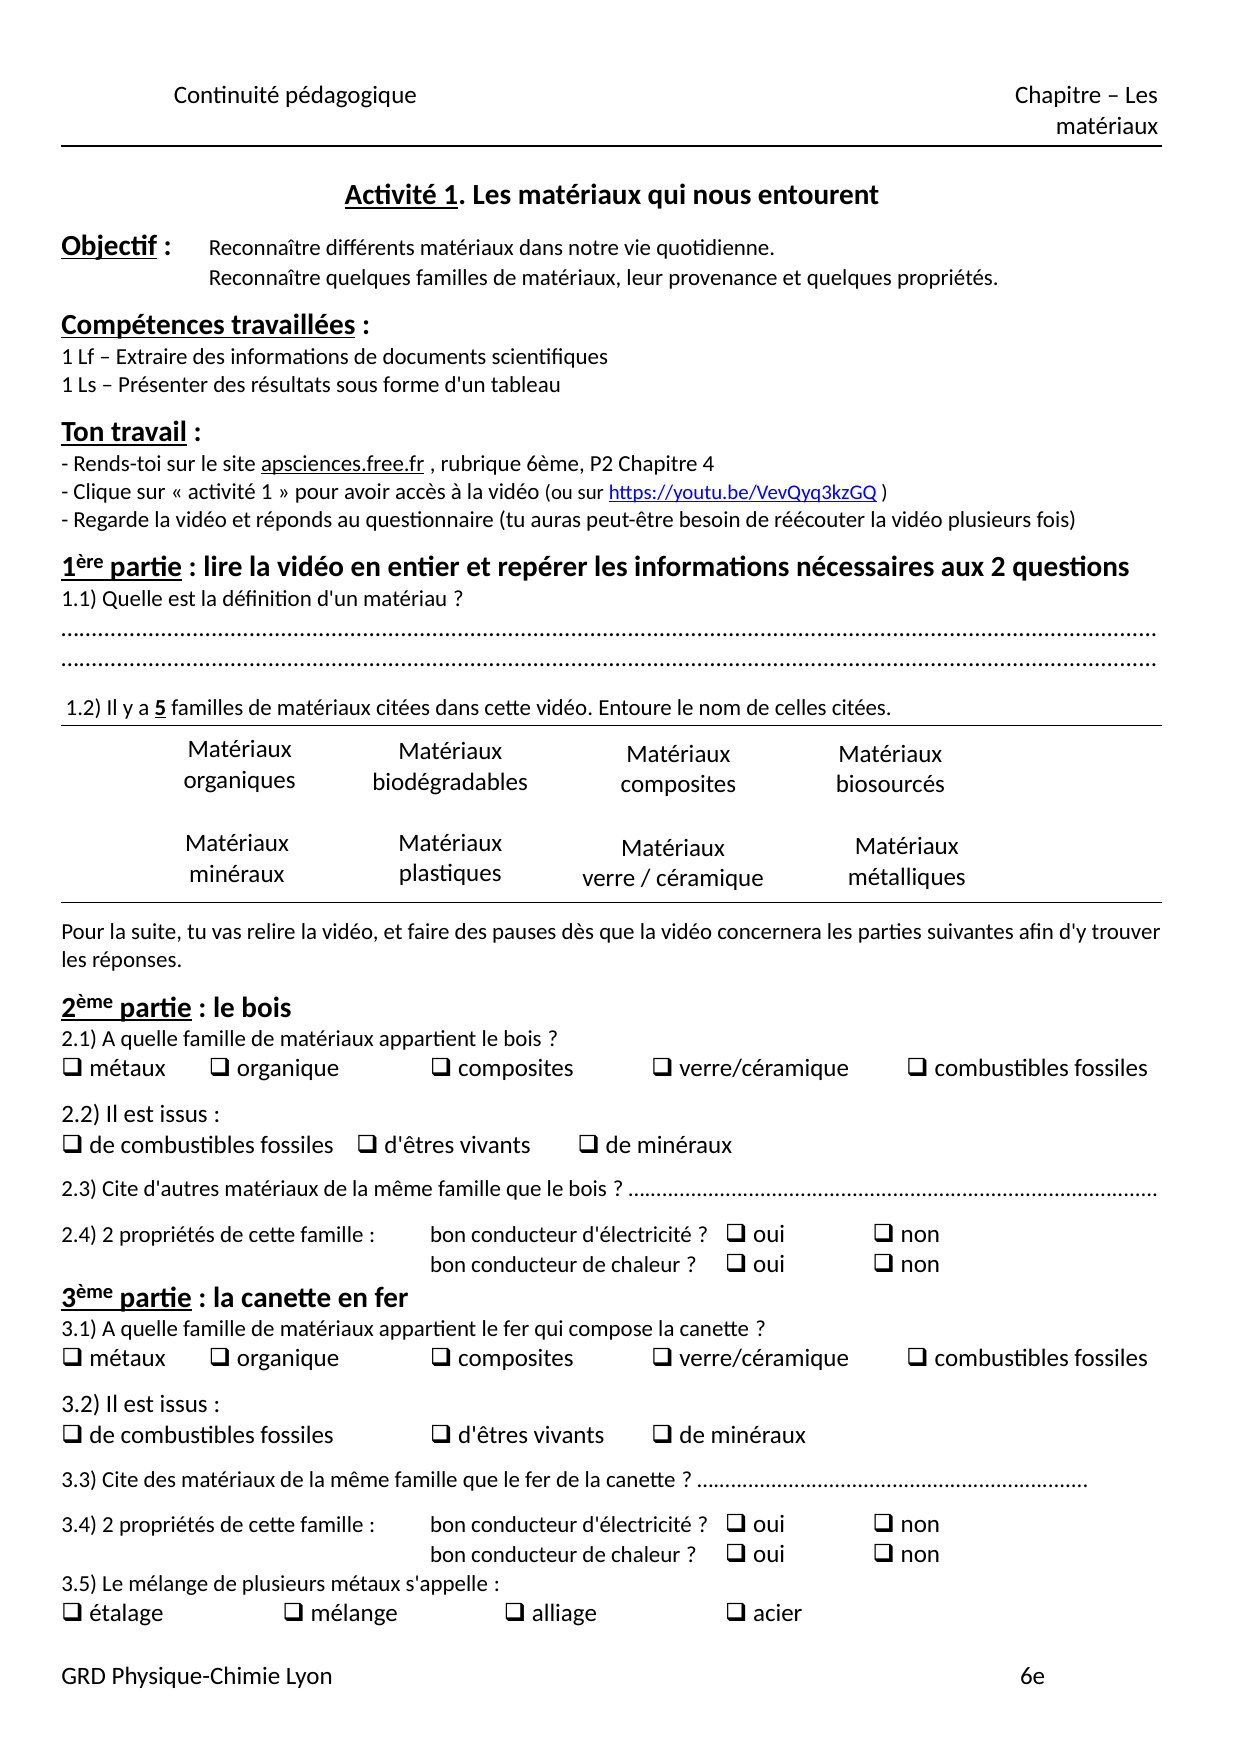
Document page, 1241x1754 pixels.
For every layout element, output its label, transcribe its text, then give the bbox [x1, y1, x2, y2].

list 2.2) Il est issus : [61, 1098, 1162, 1129]
text …........................................................................................................................................................................... [61, 642, 1162, 673]
text 2.4) 2 propriétés de cette famille : bon conducteur d'électricité ?  oui  non [61, 1218, 1162, 1248]
text 2ème partie : le bois [61, 989, 1162, 1024]
text Objectif : Reconnaître différents matériaux dans notre vie quotidienne. [61, 227, 1162, 263]
text …........................................................................................................................................................................... [61, 612, 1162, 642]
text Activité 1. Les matériaux qui nous entourent [61, 176, 1162, 212]
text 1ère partie : lire la vidéo en entier et repérer les informations nécessaires aux 2 questions [61, 548, 1162, 584]
text Pour la suite, tu vas relire la vidéo, et faire des pauses dès que la vidéo concernera les parties suivantes afin d'y trouver les réponses. [61, 917, 1162, 973]
text 3.4) 2 propriétés de cette famille : bon conducteur d'électricité ?  oui  non [61, 1508, 1162, 1539]
text - Rends-toi sur le site apsciences.free.fr , rubrique 6ème, P2 Chapitre 4 [61, 449, 1162, 477]
text 2.1) A quelle famille de matériaux appartient le bois ? [61, 1024, 1162, 1052]
text bon conducteur de chaleur ?  oui  non [61, 1539, 1162, 1569]
text  métaux  organique  composites  verre/céramique  combustibles fossiles [61, 1343, 1162, 1373]
text  de combustibles fossiles  d'êtres vivants  de minéraux [61, 1419, 1162, 1449]
text 2.3) Cite d'autres matériaux de la même famille que le bois ? …......................................................................................... [61, 1174, 1162, 1203]
text - Regarde la vidéo et réponds au questionnaire (tu auras peut-être besoin de réécouter la vidéo plusieurs fois) [61, 505, 1162, 533]
text 1.2) Il y a 5 familles de matériaux citées dans cette vidéo. Entoure le nom de celles citées. [61, 688, 1162, 725]
text Reconnaître quelques familles de matériaux, leur provenance et quelques propriétés. [61, 263, 1162, 291]
text 1.1) Quelle est la définition d'un matériau ? [61, 584, 1162, 612]
text - Clique sur « activité 1 » pour avoir accès à la vidéo (ou sur https://youtu.be/VevQyq3kzGQ ) [61, 477, 1162, 505]
text  étalage  mélange  alliage  acier [61, 1597, 1162, 1628]
text Ton travail : [61, 413, 1162, 449]
text 1 Ls – Présenter des résultats sous forme d'un tableau [61, 370, 1162, 398]
text 3.1) A quelle famille de matériaux appartient le fer qui compose la canette ? [61, 1314, 1162, 1343]
text  de combustibles fossiles  d'êtres vivants  de minéraux [61, 1129, 1162, 1159]
text 1 Lf – Extraire des informations de documents scientifiques [61, 342, 1162, 370]
text 3.5) Le mélange de plusieurs métaux s'appelle : [61, 1569, 1162, 1597]
text bon conducteur de chaleur ?  oui  non [61, 1248, 1162, 1279]
text 3ème partie : la canette en fer [61, 1279, 1162, 1314]
text 3.2) Il est issus : [61, 1388, 1162, 1419]
text 3.3) Cite des matériaux de la même famille que le fer de la canette ? …................................................................. [61, 1465, 1162, 1493]
text  métaux  organique  composites  verre/céramique  combustibles fossiles [61, 1052, 1162, 1083]
text Compétences travaillées : [61, 306, 1162, 342]
